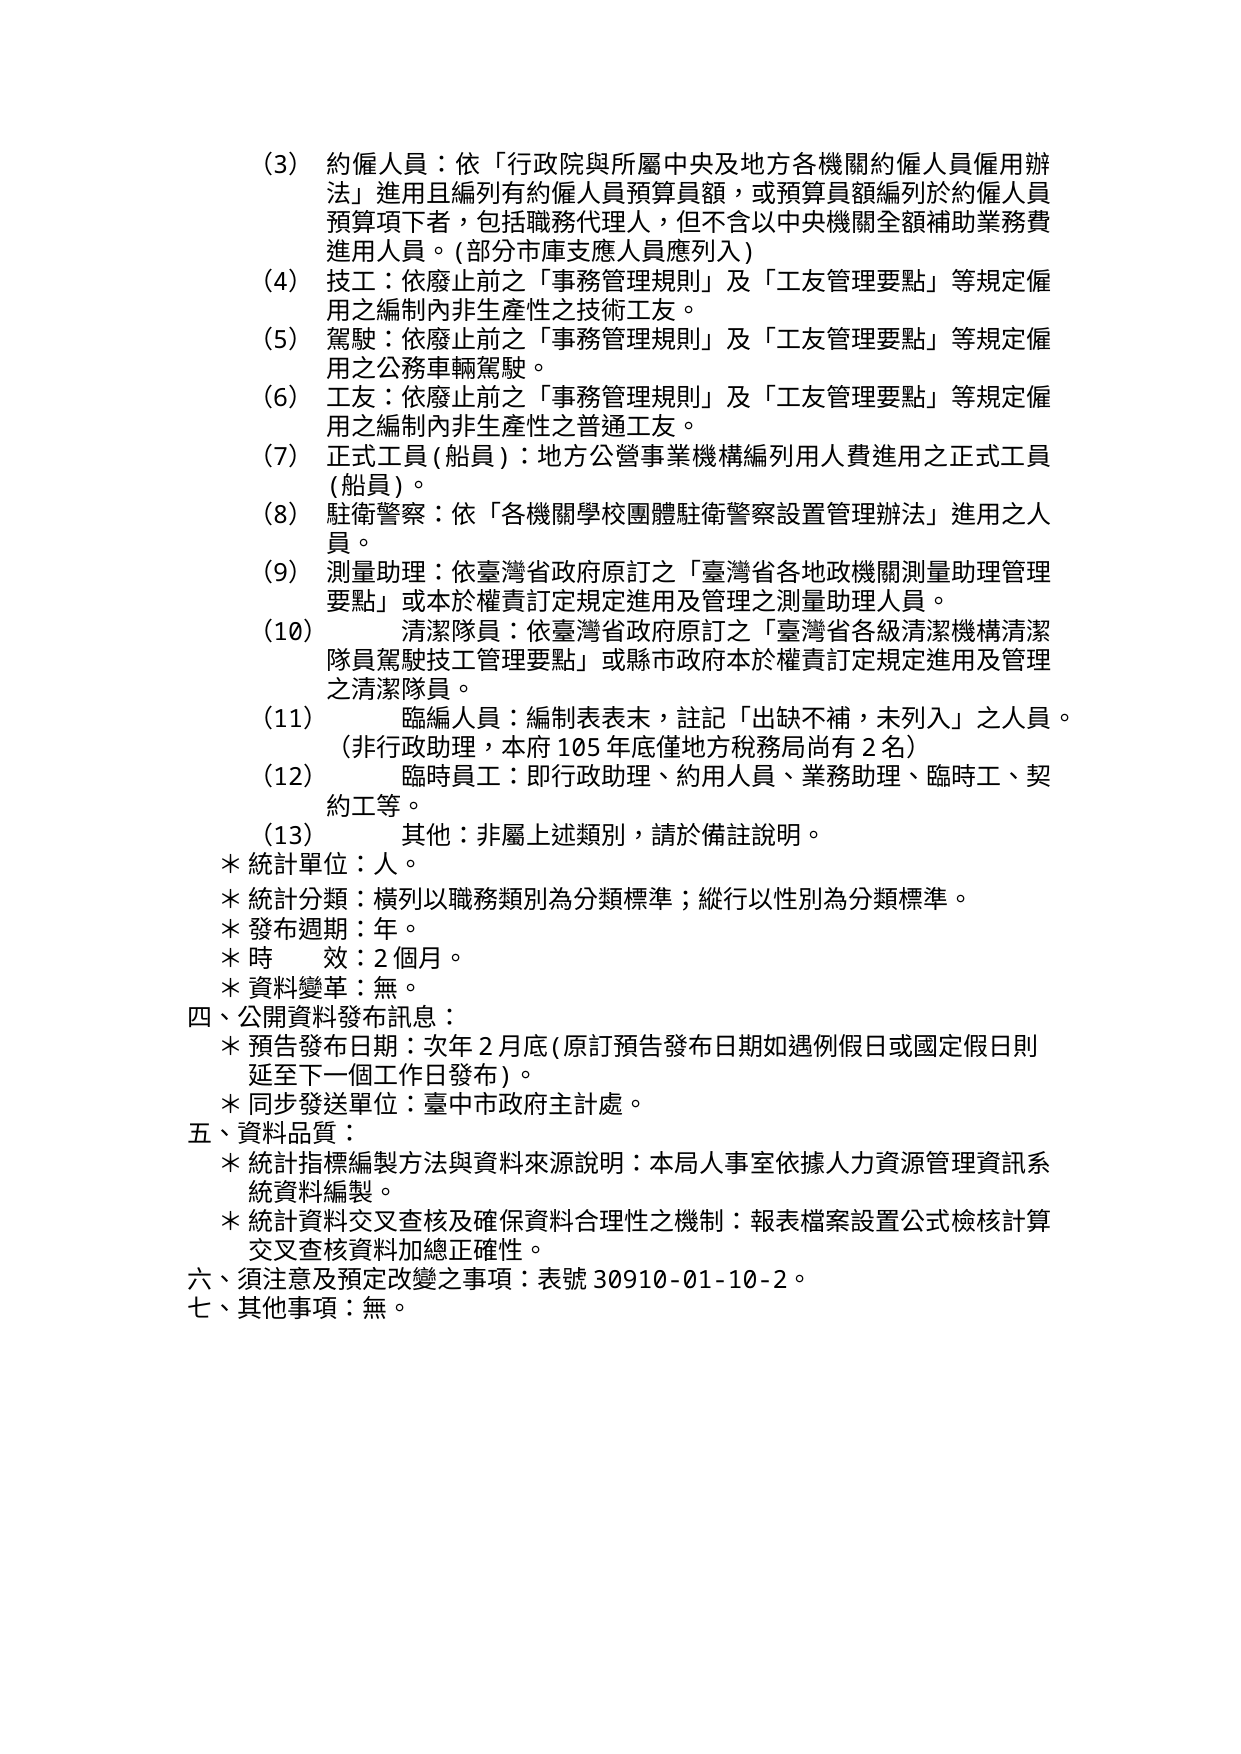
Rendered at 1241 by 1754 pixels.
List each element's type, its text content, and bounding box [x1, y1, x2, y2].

list 駕駛：依廢止前之「事務管理規則」及「工友管理要點」等規定僱用之公務車輛駕駛。 [248, 325, 1053, 383]
list 清潔隊員：依臺灣省政府原訂之「臺灣省各級清潔機構清潔隊員駕駛技工管理要點」或縣市政府本於權責訂定規定進用及管理之清潔隊員。 [248, 617, 1053, 704]
list 正式工員(船員)：地方公營事業機構編列用人費進用之正式工員(船員)。 [248, 442, 1053, 500]
list 約僱人員：依「行政院與所屬中央及地方各機關約僱人員僱用辦法」進用且編列有約僱人員預算員額，或預算員額編列於約僱人員預算項下者，包括職務代理人，但不含以中央機關全額補助業務費進用人員。(部分市庫支應人員應列入) [248, 150, 1053, 267]
list 時 效：2個月。 [218, 944, 1053, 974]
list 技工：依廢止前之「事務管理規則」及「工友管理要點」等規定僱用之編制內非生產性之技術工友。 [248, 267, 1053, 325]
text 六、須注意及預定改變之事項：表號30910-01-10-2。 [187, 1265, 1053, 1294]
list 其他：非屬上述類別，請於備註說明。 [248, 821, 1053, 850]
list 統計指標編製方法與資料來源說明：本局人事室依據人力資源管理資訊系統資料編製。 [218, 1149, 1053, 1207]
list 發布週期：年。 [218, 915, 1053, 944]
list 駐衛警察：依「各機關學校團體駐衛警察設置管理辦法」進用之人員。 [248, 500, 1053, 558]
list 預告發布日期：次年2月底(原訂預告發布日期如遇例假日或國定假日則延至下一個工作日發布)。 [218, 1032, 1053, 1090]
text 四、公開資料發布訊息： [187, 1003, 1053, 1032]
list 測量助理：依臺灣省政府原訂之「臺灣省各地政機關測量助理管理要點」或本於權責訂定規定進用及管理之測量助理人員。 [248, 558, 1053, 617]
list 臨時員工：即行政助理、約用人員、業務助理、臨時工、契約工等。 [248, 762, 1053, 821]
list 統計分類：橫列以職務類別為分類標準；縱行以性別為分類標準。 [218, 879, 1053, 915]
list 資料變革：無。 [218, 974, 1053, 1003]
list 統計資料交叉查核及確保資料合理性之機制：報表檔案設置公式檢核計算，交叉查核資料加總正確性。 [218, 1207, 1053, 1265]
text 五、資料品質： [187, 1119, 1053, 1149]
list 工友：依廢止前之「事務管理規則」及「工友管理要點」等規定僱用之編制內非生產性之普通工友。 [248, 383, 1053, 442]
list 同步發送單位：臺中市政府主計處。 [218, 1090, 1053, 1119]
text 七、其他事項：無。 [187, 1294, 1053, 1324]
list 臨編人員：編制表表末，註記「出缺不補，未列入」之人員。（非行政助理，本府105年底僅地方稅務局尚有2名） [248, 704, 1053, 762]
list 統計單位：人。 [218, 850, 1053, 879]
